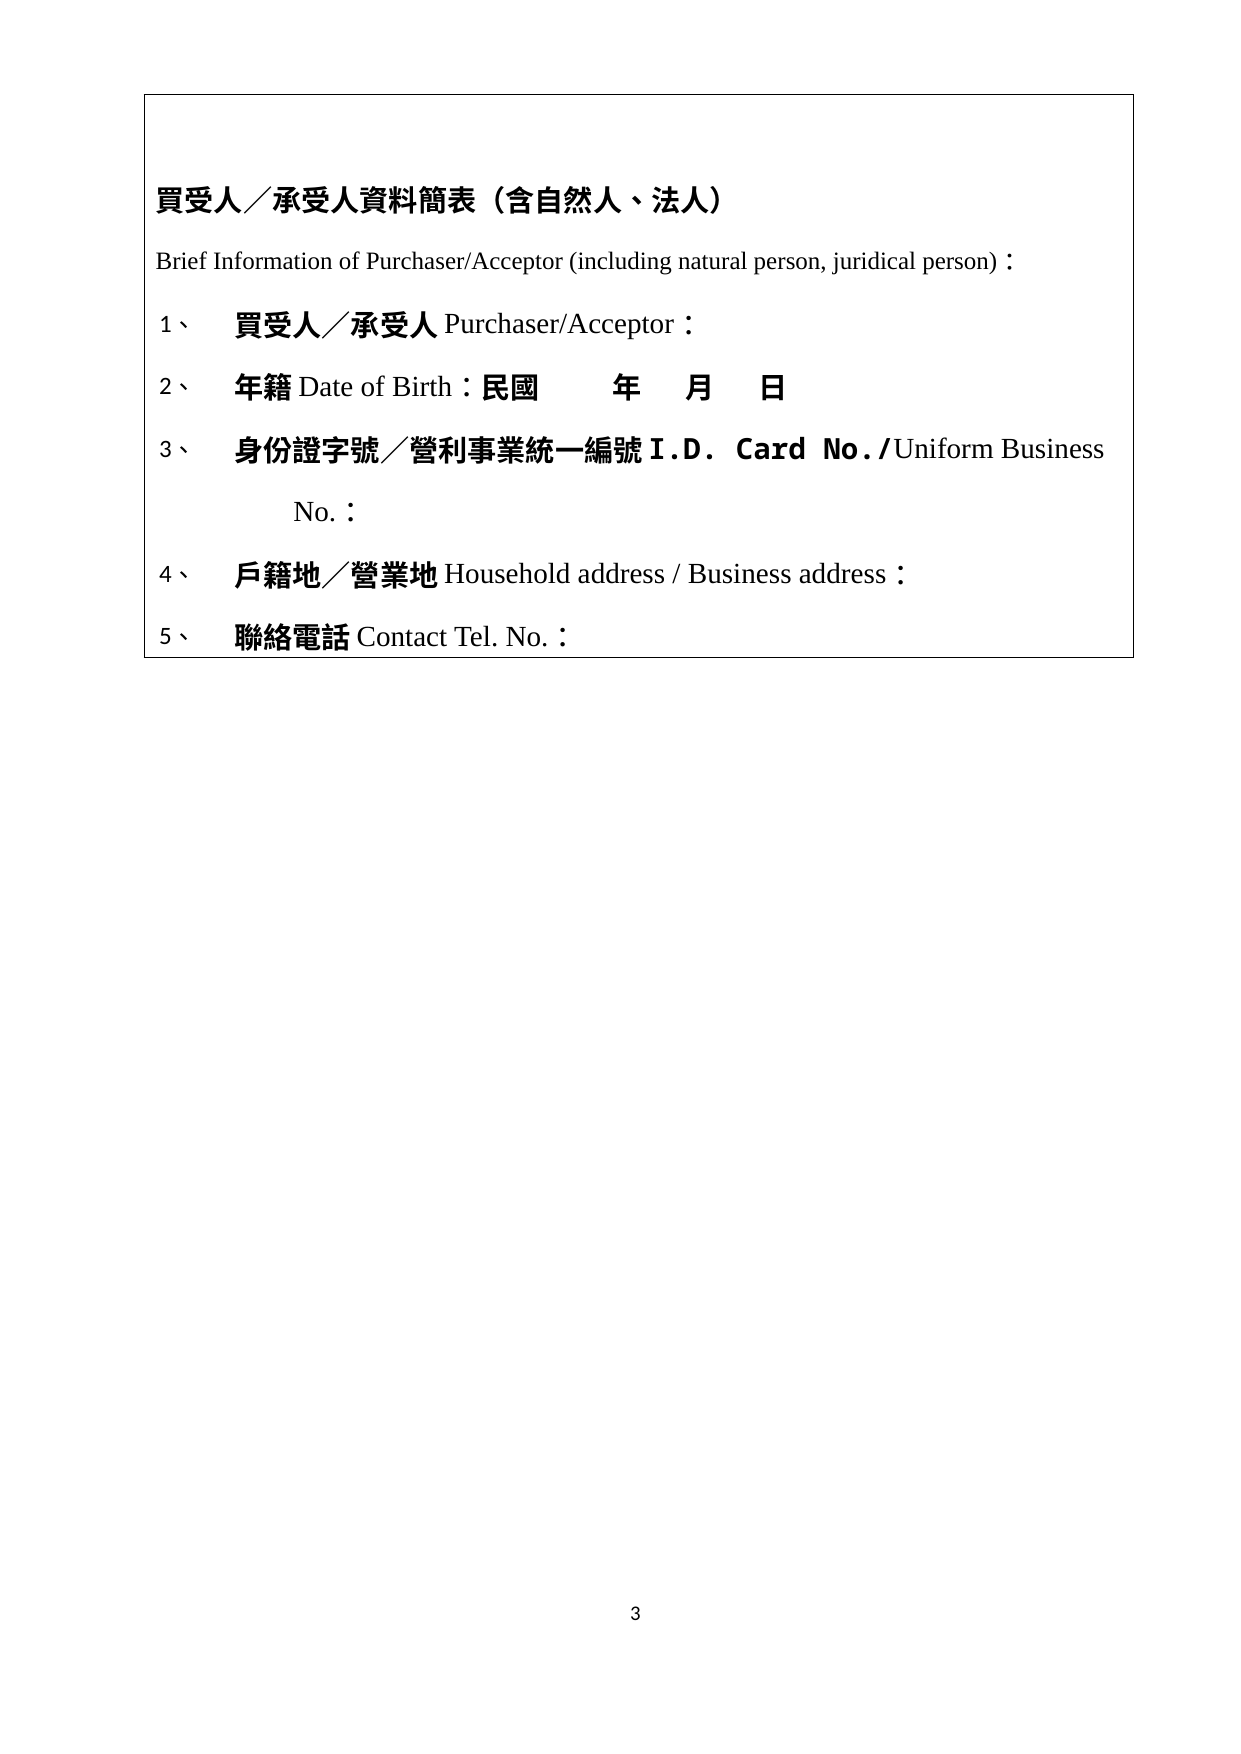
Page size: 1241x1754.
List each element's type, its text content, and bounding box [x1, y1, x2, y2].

table_header 買受人／承受人資料簡表（含自然人、法人） Brief Information of Purchaser/Acceptor (including natural person, juridical person)： 買受人／承受人Purchaser/Acceptor： 年籍Date of Birth：民國 年 月 日 身份證字號／營利事業統一編號I.D. Card No./Uniform Business No.： 戶籍地／營業地Household address / Business address： 聯絡電話Contact Tel. No.： [145, 95, 1133, 657]
